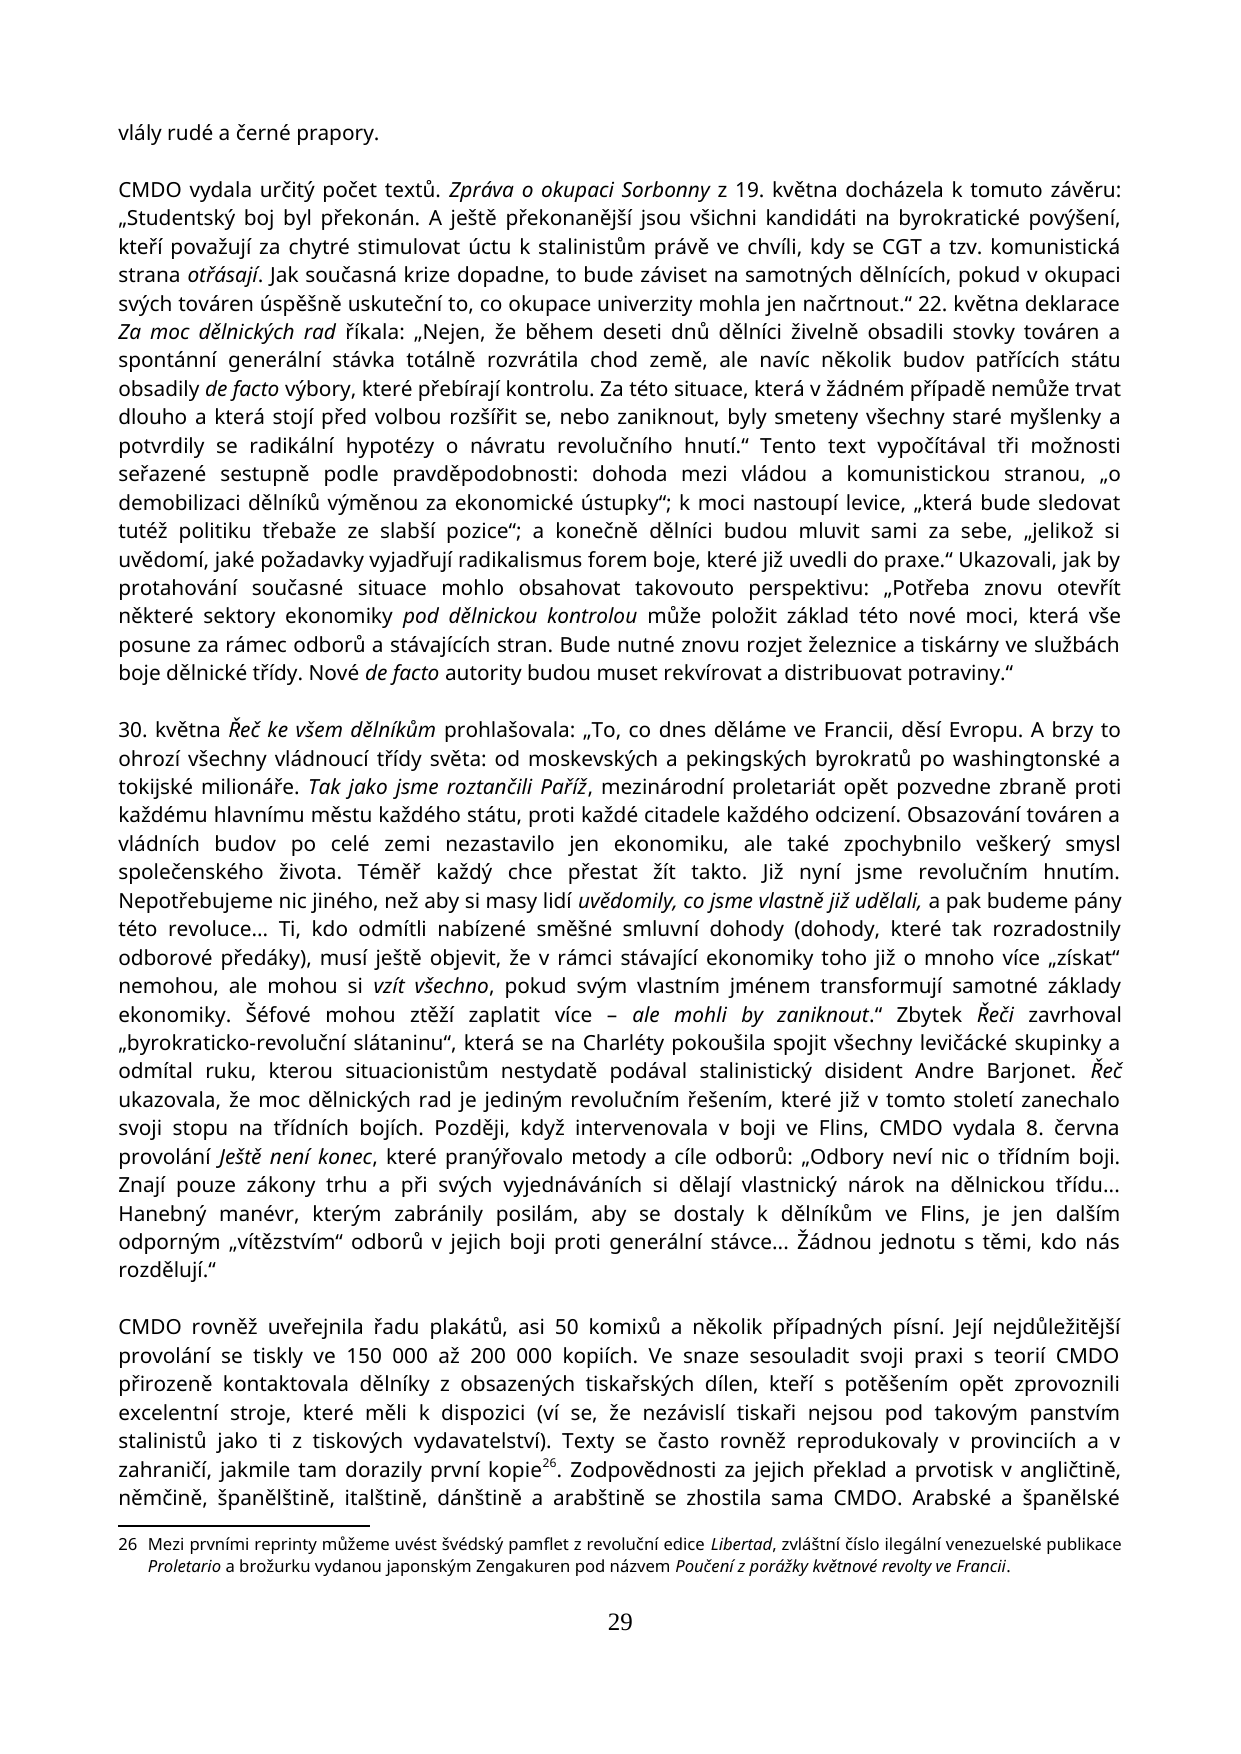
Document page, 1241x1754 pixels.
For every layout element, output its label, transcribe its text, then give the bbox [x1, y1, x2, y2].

text CMDO vydala určitý počet textů. Zpráva o okupaci Sorbonny z 19. května docházela k tomuto závěru: „Studentský boj byl překonán. A ještě překonanější jsou všichni kandidáti na byrokratické povýšení, kteří považují za chytré stimulovat úctu k stalinistům právě ve chvíli, kdy se CGT a tzv. komunistická strana otřásají. Jak současná krize dopadne, to bude záviset na samotných dělnících, pokud v okupaci svých továren úspěšně uskuteční to, co okupace univerzity mohla jen načrtnout.“ 22. května deklarace Za moc dělnických rad říkala: „Nejen, že během deseti dnů dělníci živelně obsadili stovky továren a spontánní generální stávka totálně rozvrátila chod země, ale navíc několik budov patřících státu obsadily de facto výbory, které přebírají kontrolu. Za této situace, která v žádném případě nemůže trvat dlouho a která stojí před volbou rozšířit se, nebo zaniknout, byly smeteny všechny staré myšlenky a potvrdily se radikální hypotézy o návratu revolučního hnutí.“ Tento text vypočítával tři možnosti seřazené sestupně podle pravděpodobnosti: dohoda mezi vládou a komunistickou stranou, „o demobilizaci dělníků výměnou za ekonomické ústupky“; k moci nastoupí levice, „která bude sledovat tutéž politiku třebaže ze slabší pozice“; a konečně dělníci budou mluvit sami za sebe, „jelikož si uvědomí, jaké požadavky vyjadřují radikalismus forem boje, které již uvedli do praxe.“ Ukazovali, jak by protahování současné situace mohlo obsahovat takovouto perspektivu: „Potřeba znovu otevřít některé sektory ekonomiky pod dělnickou kontrolou může položit základ této nové moci, která vše posune za rámec odborů a stávajících stran. Bude nutné znovu rozjet železnice a tiskárny ve službách boje dělnické třídy. Nové de facto autority budou muset rekvírovat a distribuovat potraviny.“ [118, 175, 1122, 687]
text CMDO rovněž uveřejnila řadu plakátů, asi 50 komixů a několik případných písní. Její nejdůležitější provolání se tiskly ve 150 000 až 200 000 kopiích. Ve snaze sesouladit svoji praxi s teorií CMDO přirozeně kontaktovala dělníky z obsazených tiskařských dílen, kteří s potěšením opět zprovoznili excelentní stroje, které měli k dispozici (ví se, že nezávislí tiskaři nejsou pod takovým panstvím stalinistů jako ti z tiskových vydavatelství). Texty se často rovněž reprodukovaly v provinciích a v zahraničí, jakmile tam dorazily první kopie. Zodpovědnosti za jejich překlad a prvotisk v angličtině, němčině, španělštině, italštině, dánštině a arabštině se zhostila sama CMDO. Arabské a španělské [118, 1312, 1122, 1512]
text Mezi prvními reprinty můžeme uvést švédský pamflet z revoluční edice Libertad, zvláštní číslo ilegální venezuelské publikace Proletario a brožurku vydanou japonským Zengakuren pod názvem Poučení z porážky květnové revolty ve Francii. [118, 1532, 1122, 1577]
text vlály rudé a černé prapory. [118, 118, 1122, 147]
text 30. května Řeč ke všem dělníkům prohlašovala: „To, co dnes děláme ve Francii, děsí Evropu. A brzy to ohrozí všechny vládnoucí třídy světa: od moskevských a pekingských byrokratů po washingtonské a tokijské milionáře. Tak jako jsme roztančili Paříž, mezinárodní proletariát opět pozvedne zbraně proti každému hlavnímu městu každého státu, proti každé citadele každého odcizení. Obsazování továren a vládních budov po celé zemi nezastavilo jen ekonomiku, ale také zpochybnilo veškerý smysl společenského života. Téměř každý chce přestat žít takto. Již nyní jsme revolučním hnutím. Nepotřebujeme nic jiného, než aby si masy lidí uvědomily, co jsme vlastně již udělali, a pak budeme pány této revoluce... Ti, kdo odmítli nabízené směšné smluvní dohody (dohody, které tak rozradostnily odborové předáky), musí ještě objevit, že v rámci stávající ekonomiky toho již o mnoho více „získat“ nemohou, ale mohou si vzít všechno, pokud svým vlastním jménem transformují samotné základy ekonomiky. Šéfové mohou ztěží zaplatit více – ale mohli by zaniknout.“ Zbytek Řeči zavrhoval „byrokraticko-revoluční slátaninu“, která se na Charléty pokoušila spojit všechny levičácké skupinky a odmítal ruku, kterou situacionistům nestydatě podával stalinistický disident Andre Barjonet. Řeč ukazovala, že moc dělnických rad je jediným revolučním řešením, které již v tomto století zanechalo svoji stopu na třídních bojích. Později, když intervenovala v boji ve Flins, CMDO vydala 8. června provolání Ještě není konec, které pranýřovalo metody a cíle odborů: „Odbory neví nic o třídním boji. Znají pouze zákony trhu a při svých vyjednáváních si dělají vlastnický nárok na dělnickou třídu... Hanebný manévr, kterým zabránily posilám, aby se dostaly k dělníkům ve Flins, je jen dalším odporným „vítězstvím“ odborů v jejich boji proti generální stávce... Žádnou jednotu s těmi, kdo nás rozdělují.“ [118, 715, 1122, 1284]
